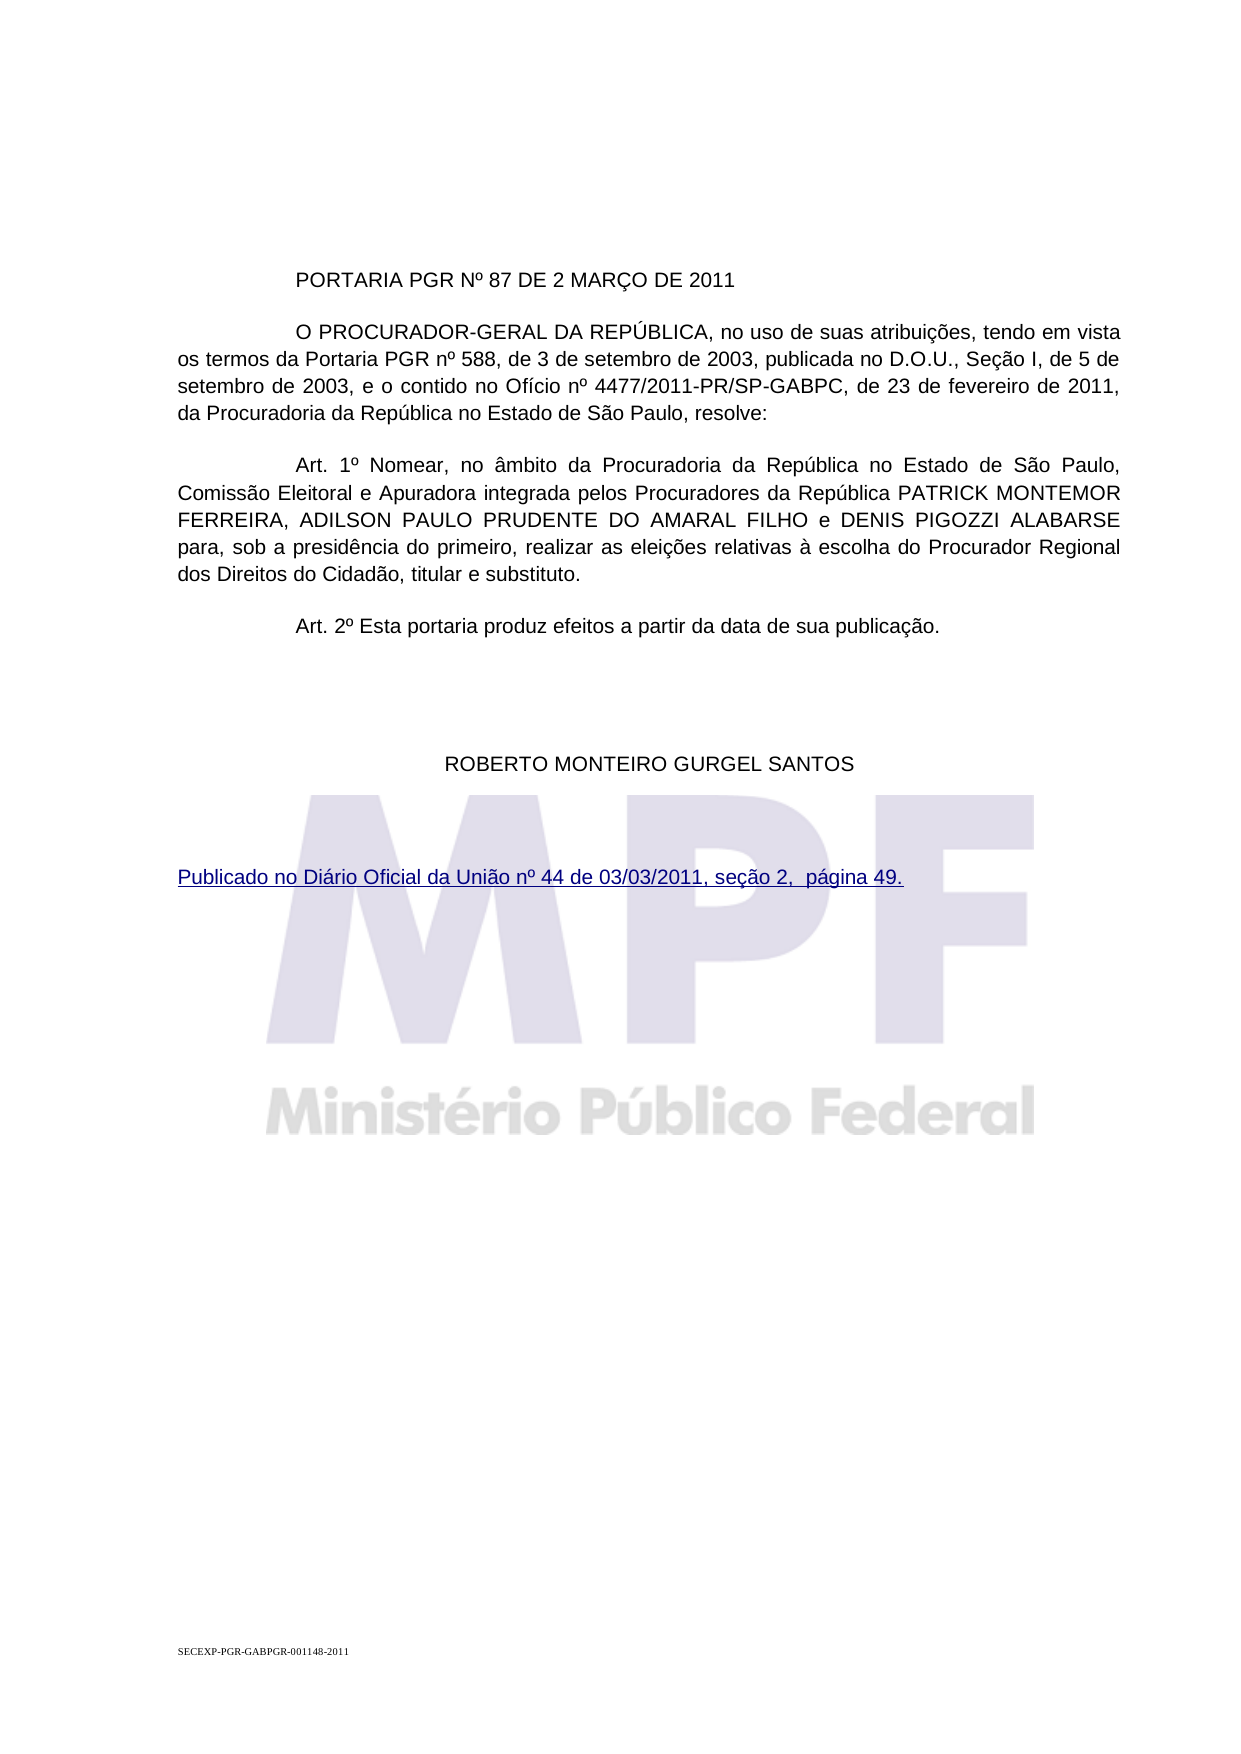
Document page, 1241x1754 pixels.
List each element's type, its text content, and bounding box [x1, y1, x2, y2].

text SECEXP-PGR-GABPGR-001148-2011 [178, 1635, 1121, 1660]
picture [266, 890, 1034, 1136]
picture [266, 795, 1034, 865]
text Publicado no Diário Oficial da União nº 44 de 03/03/2011, seção 2, página 49. [177, 865, 1220, 890]
text PORTARIA PGR Nº 87 DE 2 MARÇO DE 2011 [177, 266, 1122, 293]
text Art. 1º Nomear, no âmbito da Procuradoria da República no Estado de São Paulo, Comissão Eleitoral e Apuradora integrada pelos Procuradores da República PATRICK MONTEMOR FERREIRA, ADILSON PAULO PRUDENTE DO AMARAL FILHO e DENIS PIGOZZI ALABARSE para, sob a presidência do primeiro, realizar as eleições relativas à escolha do Procurador Regional dos Direitos do Cidadão, titular e substituto. [177, 451, 1122, 587]
text Art. 2º Esta portaria produz efeitos a partir da data de sua publicação. [177, 612, 1122, 639]
text O PROCURADOR-GERAL DA REPÚBLICA, no uso de suas atribuições, tendo em vista os termos da Portaria PGR nº 588, de 3 de setembro de 2003, publicada no D.O.U., Seção I, de 5 de setembro de 2003, e o contido no Ofício nº 4477/2011-PR/SP-GABPC, de 23 de fevereiro de 2011, da Procuradoria da República no Estado de São Paulo, resolve: [177, 318, 1122, 426]
text ROBERTO MONTEIRO GURGEL SANTOS [177, 752, 1122, 776]
